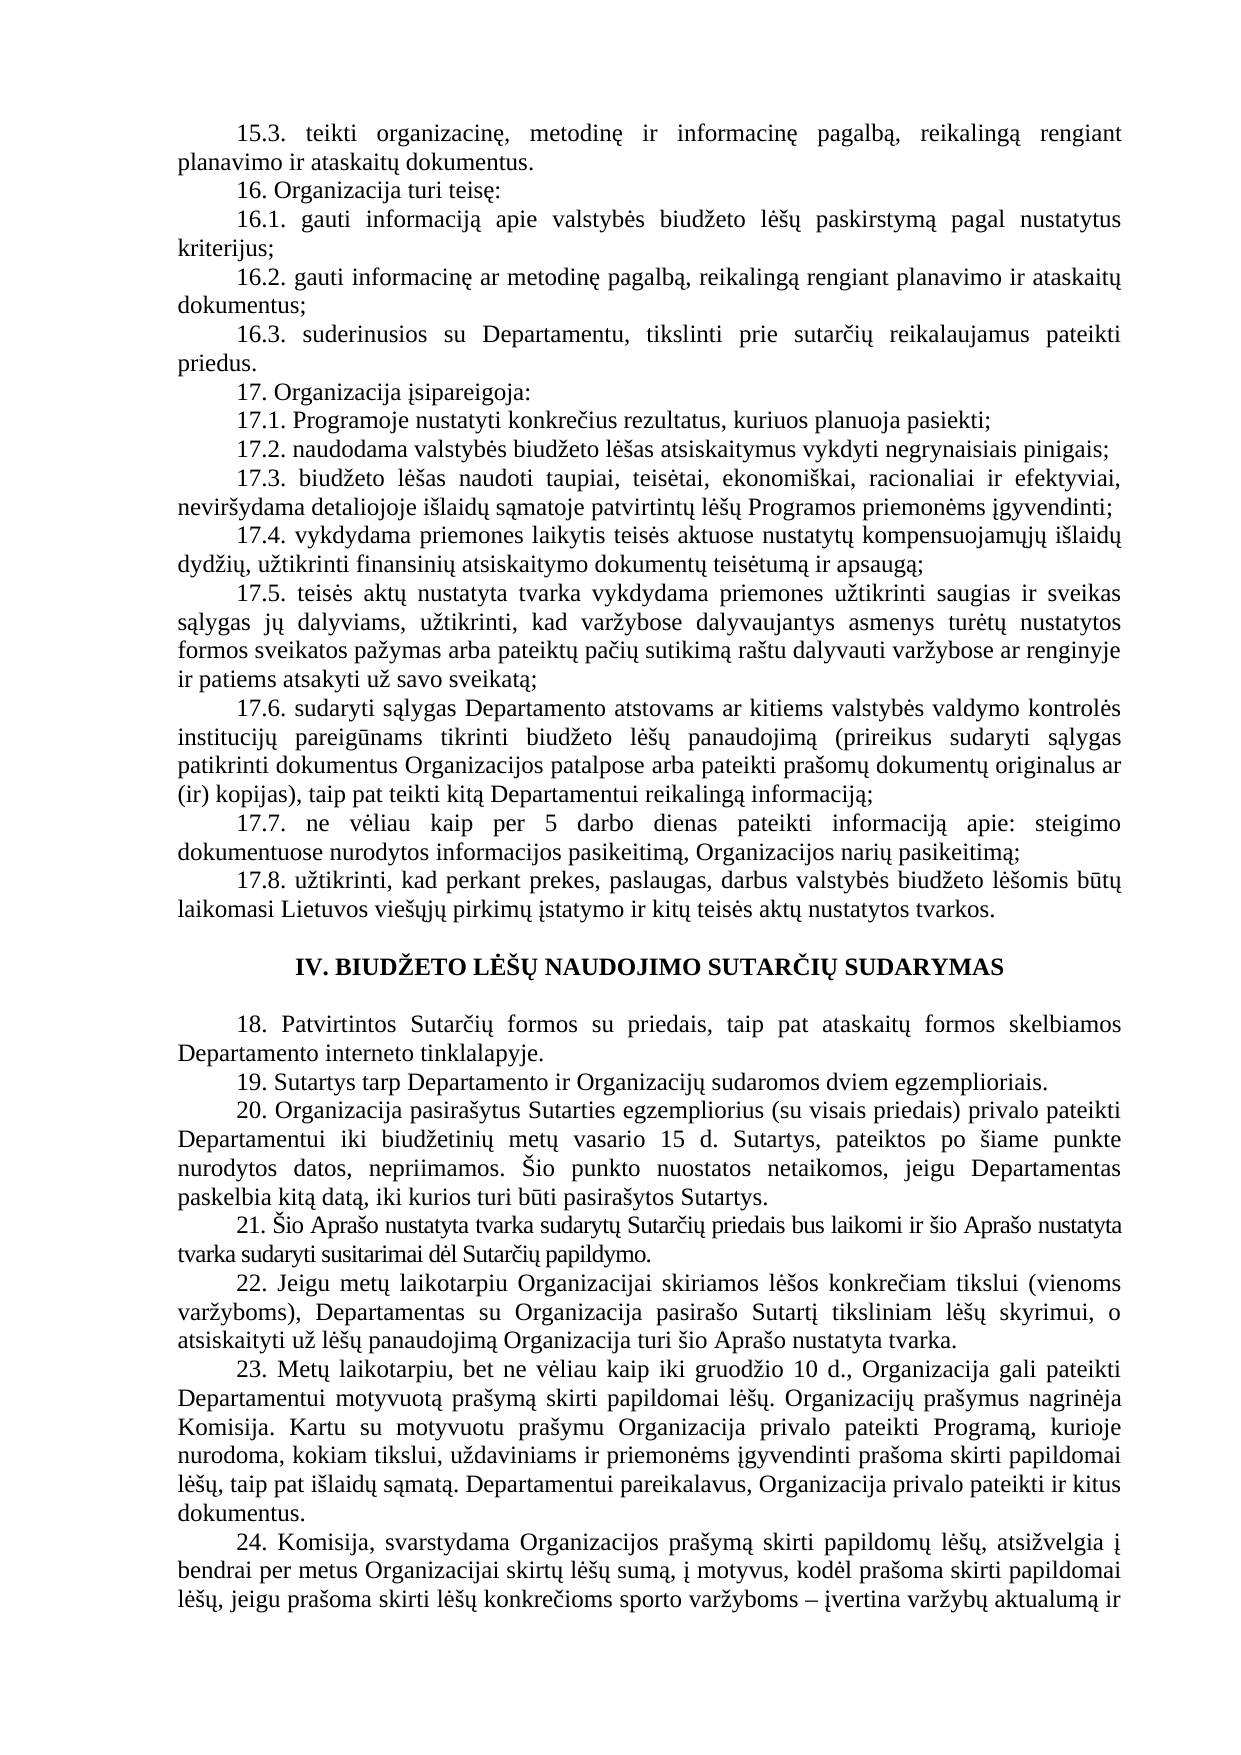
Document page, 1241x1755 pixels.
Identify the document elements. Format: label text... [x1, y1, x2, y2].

text 18. Patvirtintos Sutarčių formos su priedais, taip pat ataskaitų formos skelbiamos Departamento interneto tinklalapyje. [177, 1009, 1122, 1067]
text 17. Organizacija įsipareigoja: [177, 377, 1122, 406]
text 16.1. gauti informaciją apie valstybės biudžeto lėšų paskirstymą pagal nustatytus kriterijus; [177, 204, 1122, 262]
text 17.4. vykdydama priemones laikytis teisės aktuose nustatytų kompensuojamųjų išlaidų dydžių, užtikrinti finansinių atsiskaitymo dokumentų teisėtumą ir apsaugą; [177, 521, 1122, 578]
text IV. BIUDŽETO LĖŠŲ NAUDOJIMO SUTARČIŲ SUDARYMAS [177, 952, 1122, 981]
text 16. Organizacija turi teisę: [177, 176, 1122, 204]
text 17.8. užtikrinti, kad perkant prekes, paslaugas, darbus valstybės biudžeto lėšomis būtų laikomasi Lietuvos viešųjų pirkimų įstatymo ir kitų teisės aktų nustatytos tvarkos. [177, 866, 1122, 923]
text 17.2. naudodama valstybės biudžeto lėšas atsiskaitymus vykdyti negrynaisiais pinigais; [177, 434, 1122, 463]
text 24. Komisija, svarstydama Organizacijos prašymą skirti papildomų lėšų, atsižvelgia į bendrai per metus Organizacijai skirtų lėšų sumą, į motyvus, kodėl prašoma skirti papildomai lėšų, jeigu prašoma skirti lėšų konkrečioms sporto varžyboms – įvertina varžybų aktualumą ir [177, 1527, 1122, 1613]
text 21. Šio Aprašo nustatyta tvarka sudarytų Sutarčių priedais bus laikomi ir šio Aprašo nustatyta tvarka sudaryti susitarimai dėl Sutarčių papildymo. [177, 1211, 1122, 1268]
text 20. Organizacija pasirašytus Sutarties egzempliorius (su visais priedais) privalo pateikti Departamentui iki biudžetinių metų vasario 15 d. Sutartys, pateiktos po šiame punkte nurodytos datos, nepriimamos. Šio punkto nuostatos netaikomos, jeigu Departamentas paskelbia kitą datą, iki kurios turi būti pasirašytos Sutartys. [177, 1096, 1122, 1211]
text 16.3. suderinusios su Departamentu, tikslinti prie sutarčių reikalaujamus pateikti priedus. [177, 319, 1122, 377]
text 16.2. gauti informacinę ar metodinę pagalbą, reikalingą rengiant planavimo ir ataskaitų dokumentus; [177, 262, 1122, 319]
text 17.1. Programoje nustatyti konkrečius rezultatus, kuriuos planuoja pasiekti; [177, 406, 1122, 434]
text 22. Jeigu metų laikotarpiu Organizacijai skiriamos lėšos konkrečiam tikslui (vienoms varžyboms), Departamentas su Organizacija pasirašo Sutartį tiksliniam lėšų skyrimui, o atsiskaityti už lėšų panaudojimą Organizacija turi šio Aprašo nustatyta tvarka. [177, 1268, 1122, 1354]
text 17.6. sudaryti sąlygas Departamento atstovams ar kitiems valstybės valdymo kontrolės institucijų pareigūnams tikrinti biudžeto lėšų panaudojimą (prireikus sudaryti sąlygas patikrinti dokumentus Organizacijos patalpose arba pateikti prašomų dokumentų originalus ar (ir) kopijas), taip pat teikti kitą Departamentui reikalingą informaciją; [177, 693, 1122, 808]
text 15.3. teikti organizacinę, metodinę ir informacinę pagalbą, reikalingą rengiant planavimo ir ataskaitų dokumentus. [177, 118, 1122, 176]
text 17.5. teisės aktų nustatyta tvarka vykdydama priemones užtikrinti saugias ir sveikas sąlygas jų dalyviams, užtikrinti, kad varžybose dalyvaujantys asmenys turėtų nustatytos formos sveikatos pažymas arba pateiktų pačių sutikimą raštu dalyvauti varžybose ar renginyje ir patiems atsakyti už savo sveikatą; [177, 578, 1122, 693]
text 17.3. biudžeto lėšas naudoti taupiai, teisėtai, ekonomiškai, racionaliai ir efektyviai, neviršydama detaliojoje išlaidų sąmatoje patvirtintų lėšų Programos priemonėms įgyvendinti; [177, 463, 1122, 521]
text 23. Metų laikotarpiu, bet ne vėliau kaip iki gruodžio 10 d., Organizacija gali pateikti Departamentui motyvuotą prašymą skirti papildomai lėšų. Organizacijų prašymus nagrinėja Komisija. Kartu su motyvuotu prašymu Organizacija privalo pateikti Programą, kurioje nurodoma, kokiam tikslui, uždaviniams ir priemonėms įgyvendinti prašoma skirti papildomai lėšų, taip pat išlaidų sąmatą. Departamentui pareikalavus, Organizacija privalo pateikti ir kitus dokumentus. [177, 1354, 1122, 1527]
text 19. Sutartys tarp Departamento ir Organizacijų sudaromos dviem egzemplioriais. [177, 1067, 1122, 1096]
text 17.7. ne vėliau kaip per 5 darbo dienas pateikti informaciją apie: steigimo dokumentuose nurodytos informacijos pasikeitimą, Organizacijos narių pasikeitimą; [177, 808, 1122, 866]
